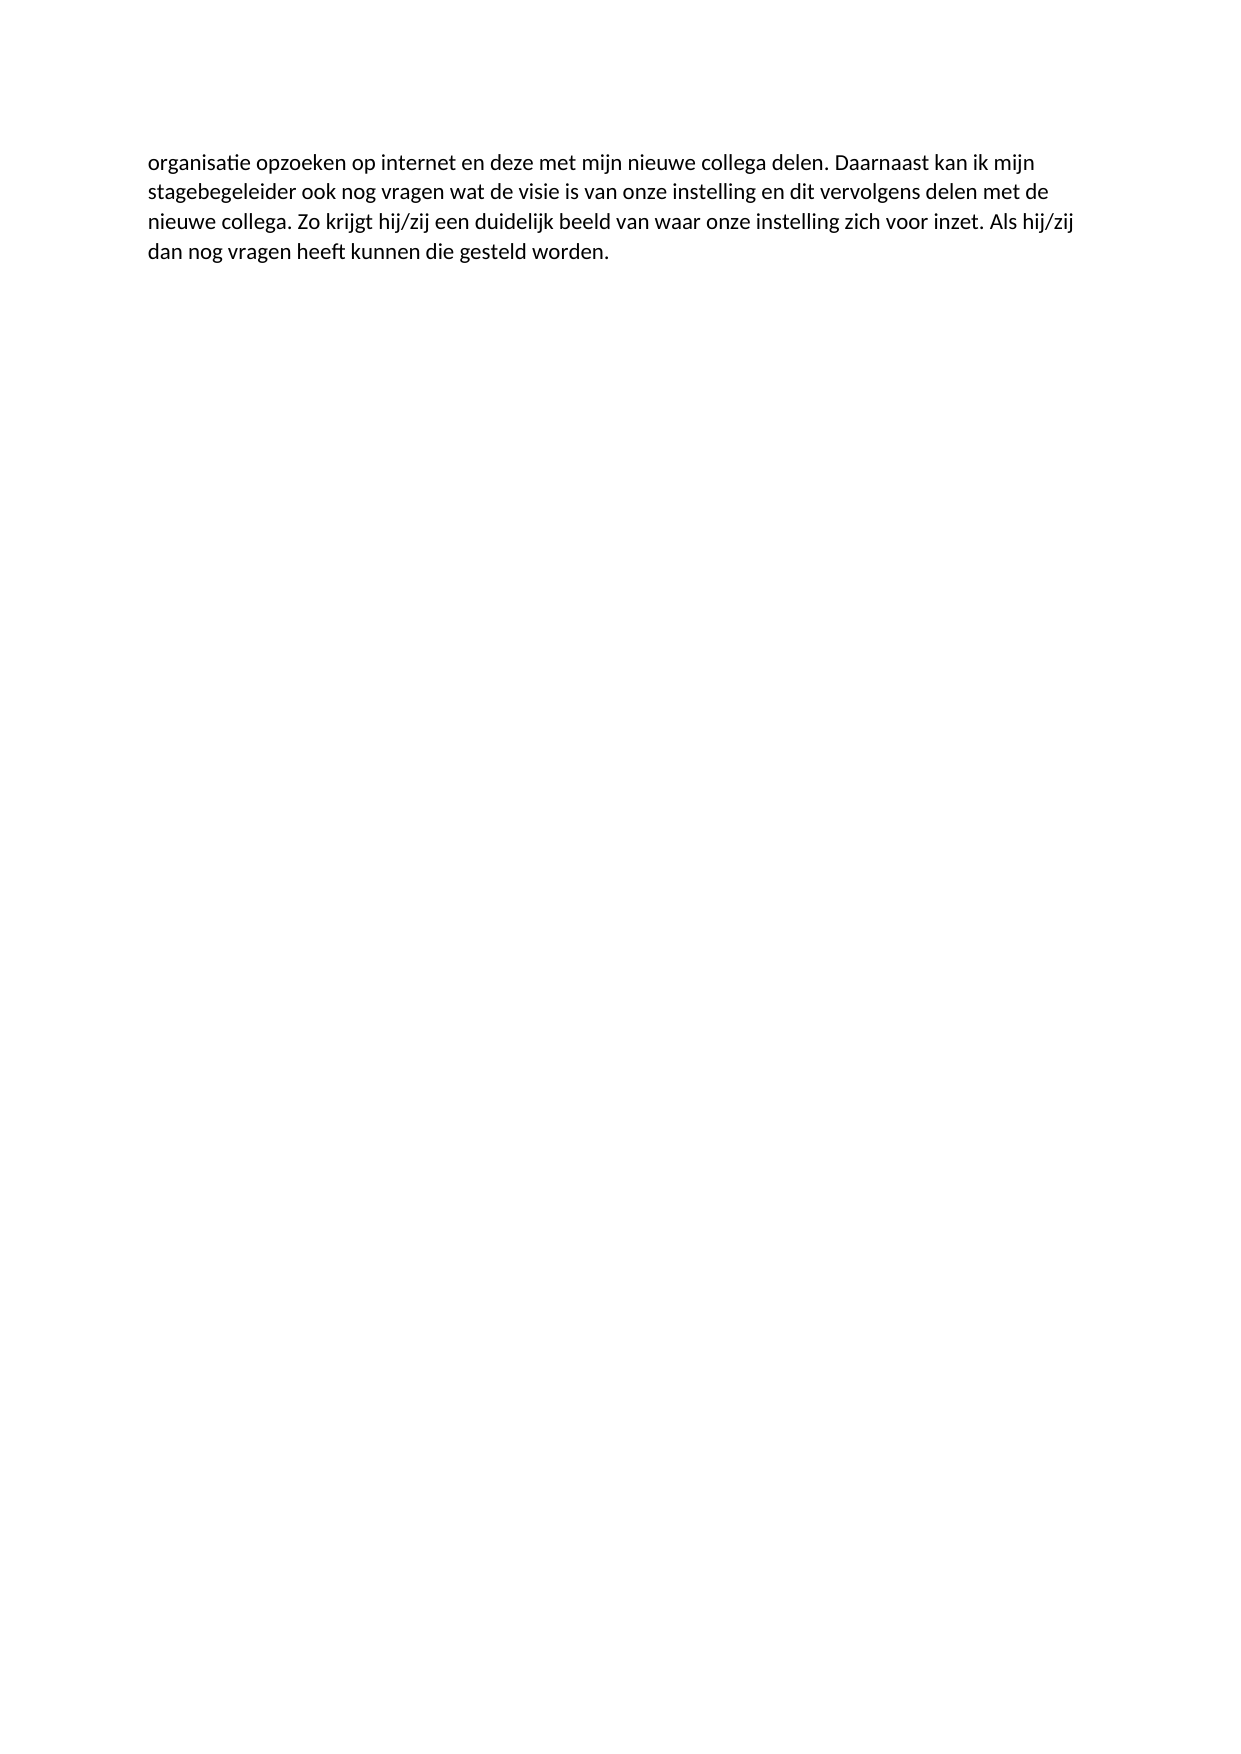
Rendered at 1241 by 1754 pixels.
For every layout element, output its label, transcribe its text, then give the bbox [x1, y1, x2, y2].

text organisatie opzoeken op internet en deze met mijn nieuwe collega delen. Daarnaast kan ik mijn stagebegeleider ook nog vragen wat de visie is van onze instelling en dit vervolgens delen met de nieuwe collega. Zo krijgt hij/zij een duidelijk beeld van waar onze instelling zich voor inzet. Als hij/zij dan nog vragen heeft kunnen die gesteld worden. [148, 148, 1093, 265]
